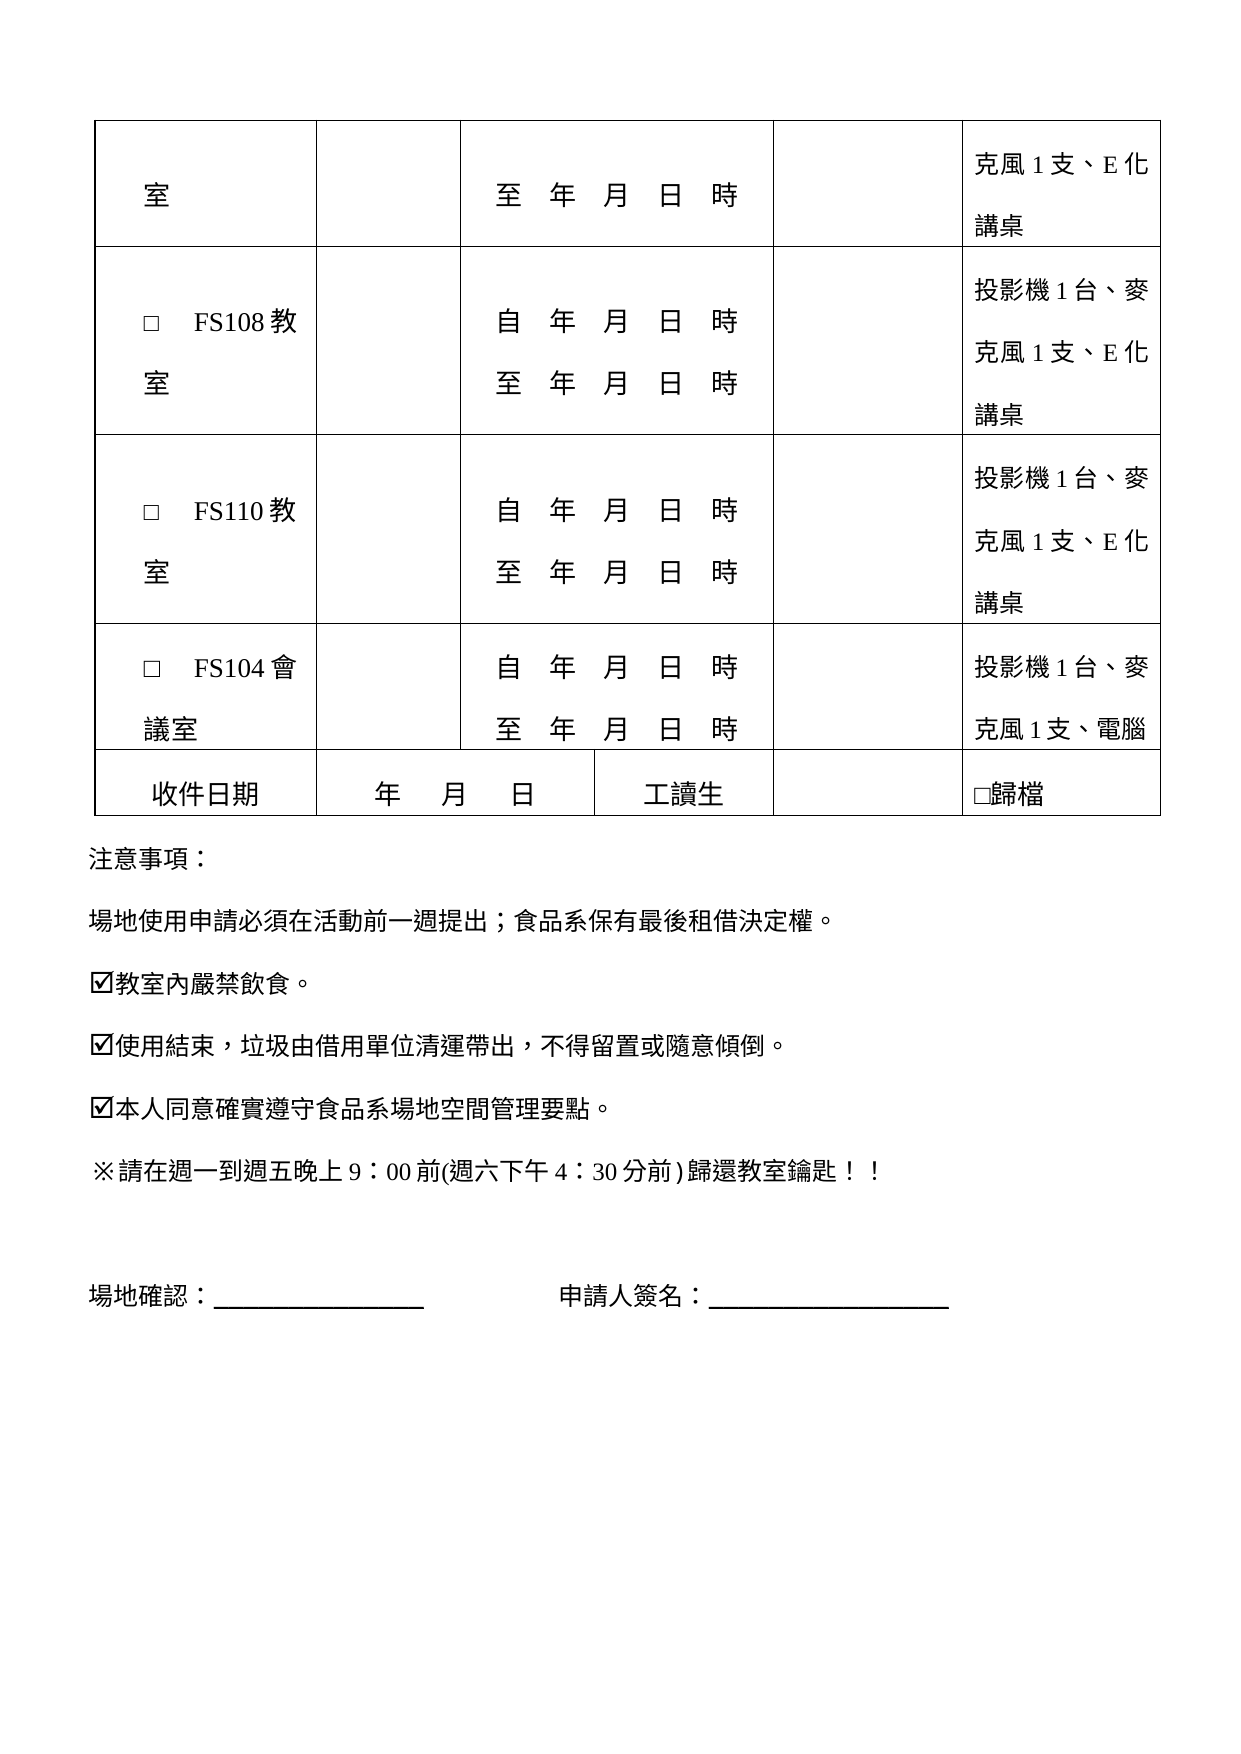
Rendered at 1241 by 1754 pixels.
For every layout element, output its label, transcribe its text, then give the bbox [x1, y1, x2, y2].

table_cell 工讀生 [595, 750, 773, 814]
text 本人同意確實遵守食品系場地空間管理要點。 [89, 1066, 1167, 1128]
text 場地確認：______________ 申請人簽名：________________ [89, 1253, 1167, 1316]
table_cell 自 年 月 日 時 至 年 月 日 時 [461, 435, 773, 623]
table_cell [317, 624, 460, 749]
table_cell 年 月 日 [317, 750, 594, 814]
table_cell FS108教室 [96, 247, 316, 434]
text ※請在週一到週五晚上9：00前(週六下午4：30分前)歸還教室鑰匙！！ [89, 1128, 1167, 1191]
table_cell 自 年 月 日 時 至 年 月 日 時 [461, 247, 773, 434]
table_cell 投影機1台、麥克風1支、E化講桌 [963, 247, 1160, 434]
table_cell FS112教室 [96, 121, 316, 246]
table_cell [317, 121, 460, 246]
table_cell [774, 750, 962, 814]
table_cell [774, 624, 962, 749]
text 教室內嚴禁飲食。 [89, 941, 1167, 1003]
table_cell FS104會議室 [96, 624, 316, 749]
text 場地使用申請必須在活動前一週提出；食品系保有最後租借決定權。 [89, 878, 1167, 941]
table_cell [317, 435, 460, 623]
text 注意事項： [89, 816, 1167, 878]
table_cell [774, 247, 962, 434]
table_cell 克風1支、E化講桌 [963, 121, 1160, 246]
table_cell 至 年 月 日 時 [461, 121, 773, 246]
table_cell [317, 247, 460, 434]
table_cell 收件日期 [96, 750, 316, 814]
table_cell 投影機1台、麥克風1支、E化講桌 [963, 435, 1160, 623]
table_cell [774, 121, 962, 246]
table_cell 自 年 月 日 時 至 年 月 日 時 [461, 624, 773, 749]
table_cell 投影機1台、麥克風1支、電腦 [963, 624, 1160, 749]
text 使用結束，垃圾由借用單位清運帶出，不得留置或隨意傾倒。 [89, 1003, 1167, 1066]
table_cell [774, 435, 962, 623]
table_cell □歸檔 [963, 750, 1160, 814]
table_cell FS110教室 [96, 435, 316, 623]
